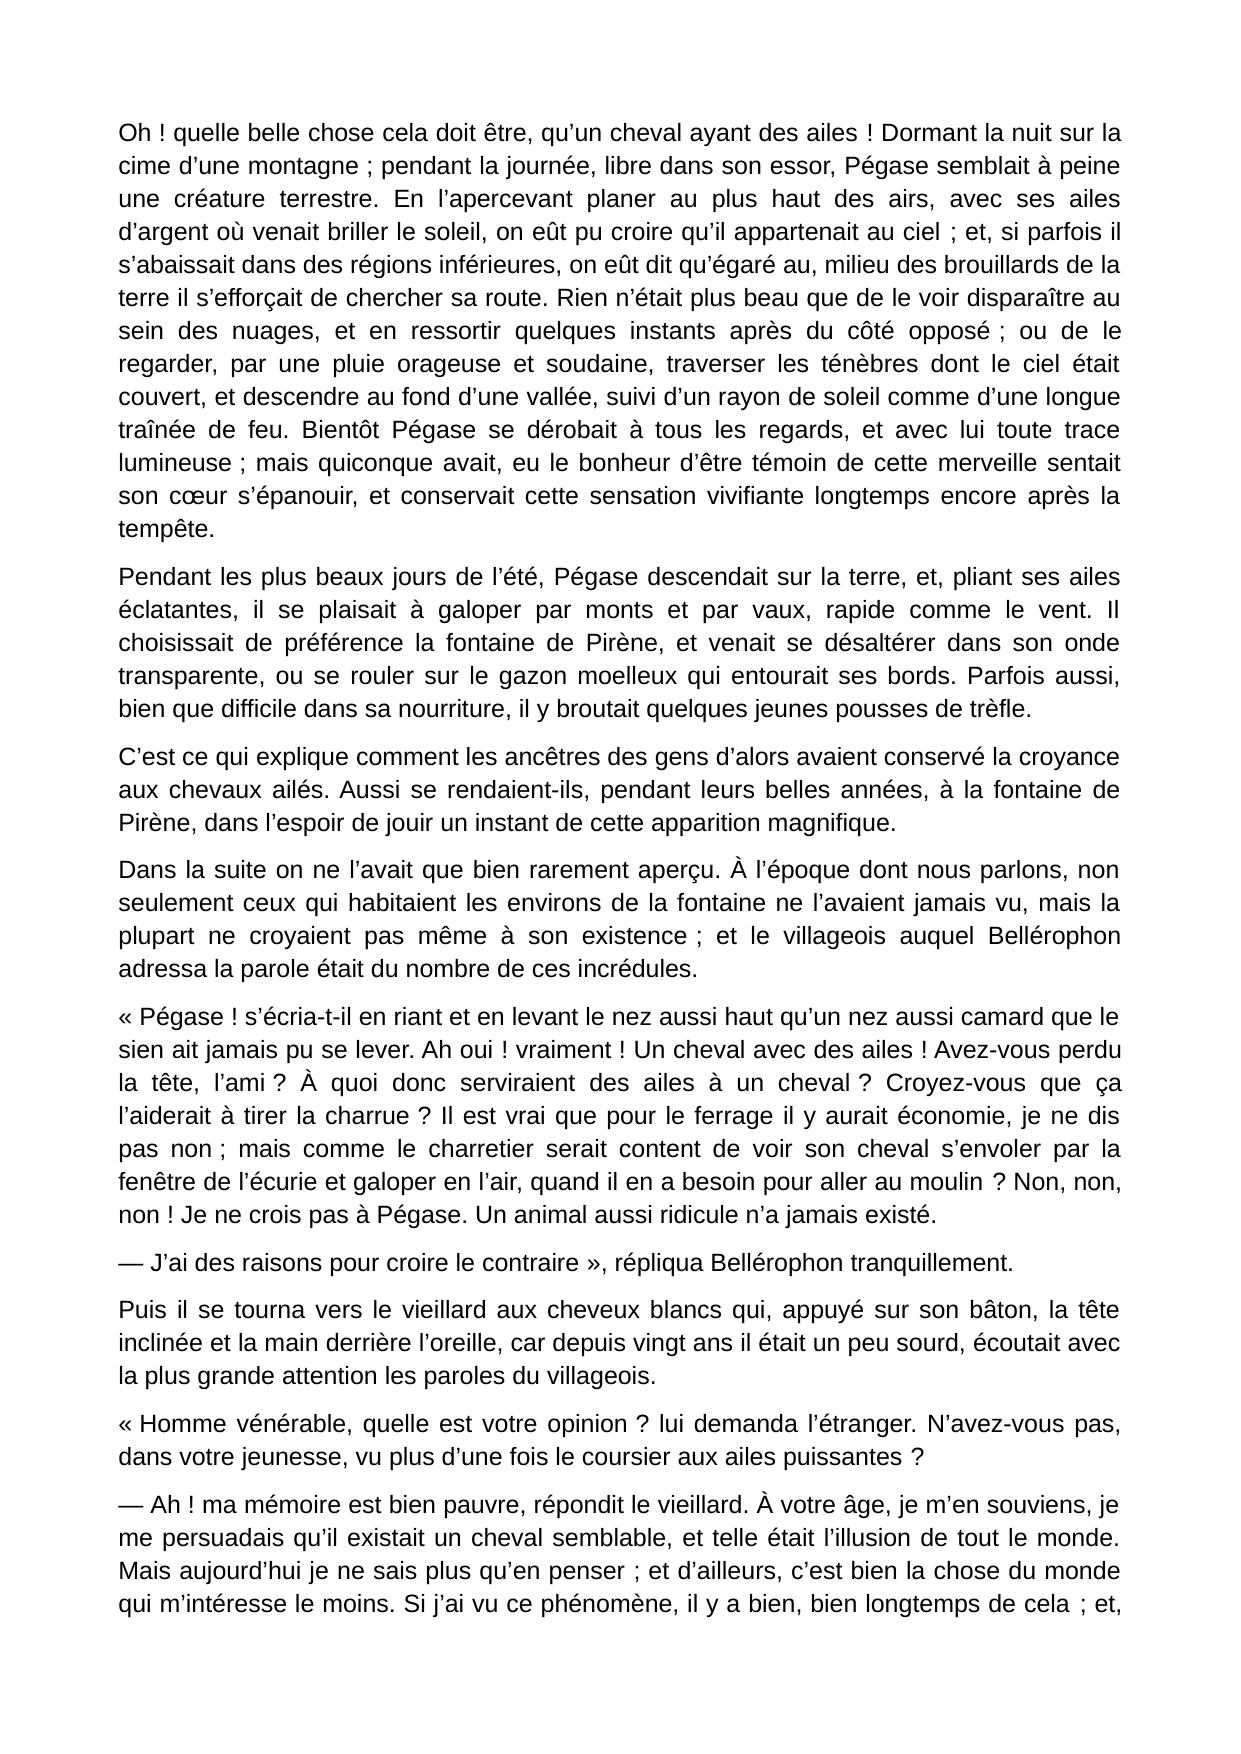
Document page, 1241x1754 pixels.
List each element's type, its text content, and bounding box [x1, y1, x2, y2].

text — Ah ! ma mémoire est bien pauvre, répondit le vieillard. À votre âge, je m’en souviens, je me persuadais qu’il existait un cheval semblable, et telle était l’illusion de tout le monde. Mais aujourd’hui je ne sais plus qu’en penser ; et d’ailleurs, c’est bien la chose du monde qui m’intéresse le moins. Si j’ai vu ce phénomène, il y a bien, bien longtemps de cela ; et, [118, 1489, 1122, 1617]
text C’est ce qui explique comment les ancêtres des gens d’alors avaient conservé la croyance aux chevaux ailés. Aussi se rendaient-ils, pendant leurs belles années, à la fontaine de Pirène, dans l’espoir de jouir un instant de cette apparition magnifique. [118, 742, 1122, 836]
text « Pégase ! s’écria-t-il en riant et en levant le nez aussi haut qu’un nez aussi camard que le sien ait jamais pu se lever. Ah oui ! vraiment ! Un cheval avec des ailes ! Avez-vous perdu la tête, l’ami ? À quoi donc serviraient des ailes à un cheval ? Croyez-vous que ça l’aiderait à tirer la charrue ? Il est vrai que pour le ferrage il y aurait économie, je ne dis pas non ; mais comme le charretier serait content de voir son cheval s’envoler par la fenêtre de l’écurie et galoper en l’air, quand il en a besoin pour aller au moulin ? Non, non, non ! Je ne crois pas à Pégase. Un animal aussi ridicule n’a jamais existé. [118, 1002, 1122, 1229]
text Puis il se tourna vers le vieillard aux cheveux blancs qui, appuyé sur son bâton, la tête inclinée et la main derrière l’oreille, car depuis vingt ans il était un peu sourd, écoutait avec la plus grande attention les paroles du villageois. [118, 1295, 1122, 1390]
text Oh ! quelle belle chose cela doit être, qu’un cheval ayant des ailes ! Dormant la nuit sur la cime d’une montagne ; pendant la journée, libre dans son essor, Pégase semblait à peine une créature terrestre. En l’apercevant planer au plus haut des airs, avec ses ailes d’argent où venait briller le soleil, on eût pu croire qu’il appartenait au ciel ; et, si parfois il s’abaissait dans des régions inférieures, on eût dit qu’égaré au, milieu des brouillards de la terre il s’efforçait de chercher sa route. Rien n’était plus beau que de le voir disparaître au sein des nuages, et en ressortir quelques instants après du côté opposé ; ou de le regarder, par une pluie orageuse et soudaine, traverser les ténèbres dont le ciel était couvert, et descendre au fond d’une vallée, suivi d’un rayon de soleil comme d’une longue traînée de feu. Bientôt Pégase se dérobait à tous les regards, et avec lui toute trace lumineuse ; mais quiconque avait, eu le bonheur d’être témoin de cette merveille sentait son cœur s’épanouir, et conservait cette sensation vivifiante longtemps encore après la tempête. [118, 118, 1122, 543]
text — J’ai des raisons pour croire le contraire », répliqua Bellérophon tranquillement. [118, 1248, 1122, 1276]
text « Homme vénérable, quelle est votre opinion ? lui demanda l’étranger. N’avez-vous pas, dans votre jeunesse, vu plus d’une fois le coursier aux ailes puissantes ? [118, 1409, 1122, 1471]
text Pendant les plus beaux jours de l’été, Pégase descendait sur la terre, et, pliant ses ailes éclatantes, il se plaisait à galoper par monts et par vaux, rapide comme le vent. Il choisissait de préférence la fontaine de Pirène, et venait se désaltérer dans son onde transparente, ou se rouler sur le gazon moelleux qui entourait ses bords. Parfois aussi, bien que difficile dans sa nourriture, il y broutait quelques jeunes pousses de trèfle. [118, 562, 1122, 723]
text Dans la suite on ne l’avait que bien rarement aperçu. À l’époque dont nous parlons, non seulement ceux qui habitaient les environs de la fontaine ne l’avaient jamais vu, mais la plupart ne croyaient pas même à son existence ; et le villageois auquel Bellérophon adressa la parole était du nombre de ces incrédules. [118, 855, 1122, 983]
